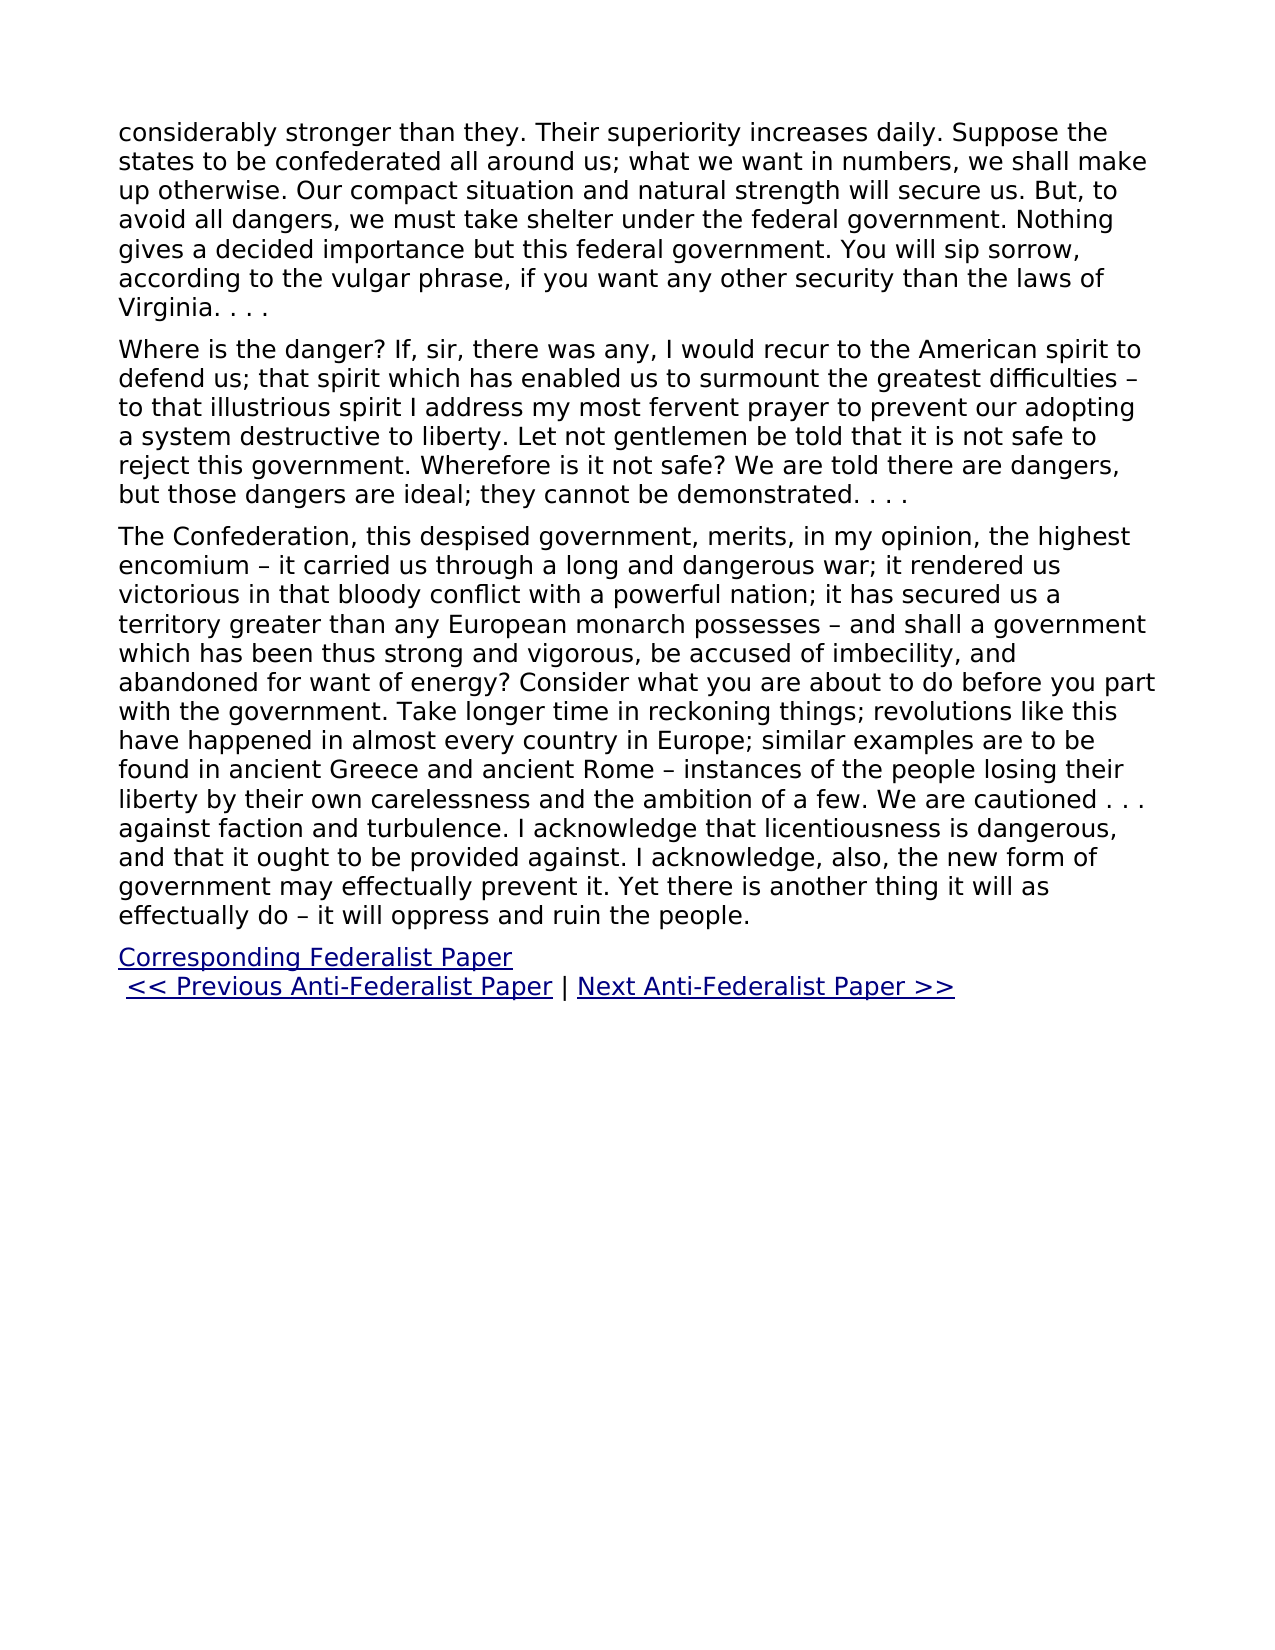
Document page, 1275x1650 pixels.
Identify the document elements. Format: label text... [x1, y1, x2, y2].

text Corresponding Federalist Paper << Previous Anti-Federalist Paper | Next Anti-Federalist Paper >> [118, 943, 1157, 1001]
text considerably stronger than they. Their superiority increases daily. Suppose the states to be confederated all around us; what we want in numbers, we shall make up otherwise. Our compact situation and natural strength will secure us. But, to avoid all dangers, we must take shelter under the federal government. Nothing gives a decided importance but this federal government. You will sip sorrow, according to the vulgar phrase, if you want any other security than the laws of Virginia. . . . [118, 118, 1157, 322]
text The Confederation, this despised government, merits, in my opinion, the highest encomium – it carried us through a long and dangerous war; it rendered us victorious in that bloody conflict with a powerful nation; it has secured us a territory greater than any European monarch possesses – and shall a government which has been thus strong and vigorous, be accused of imbecility, and abandoned for want of energy? Consider what you are about to do before you part with the government. Take longer time in reckoning things; revolutions like this have happened in almost every country in Europe; similar examples are to be found in ancient Greece and ancient Rome – instances of the people losing their liberty by their own carelessness and the ambition of a few. We are cautioned . . . against faction and turbulence. I acknowledge that licentiousness is dangerous, and that it ought to be provided against. I acknowledge, also, the new form of government may effectually prevent it. Yet there is another thing it will as effectually do – it will oppress and ruin the people. [118, 522, 1157, 931]
text Where is the danger? If, sir, there was any, I would recur to the American spirit to defend us; that spirit which has enabled us to surmount the greatest difficulties – to that illustrious spirit I address my most fervent prayer to prevent our adopting a system destructive to liberty. Let not gentlemen be told that it is not safe to reject this government. Wherefore is it not safe? We are told there are dangers, but those dangers are ideal; they cannot be demonstrated. . . . [118, 335, 1157, 510]
